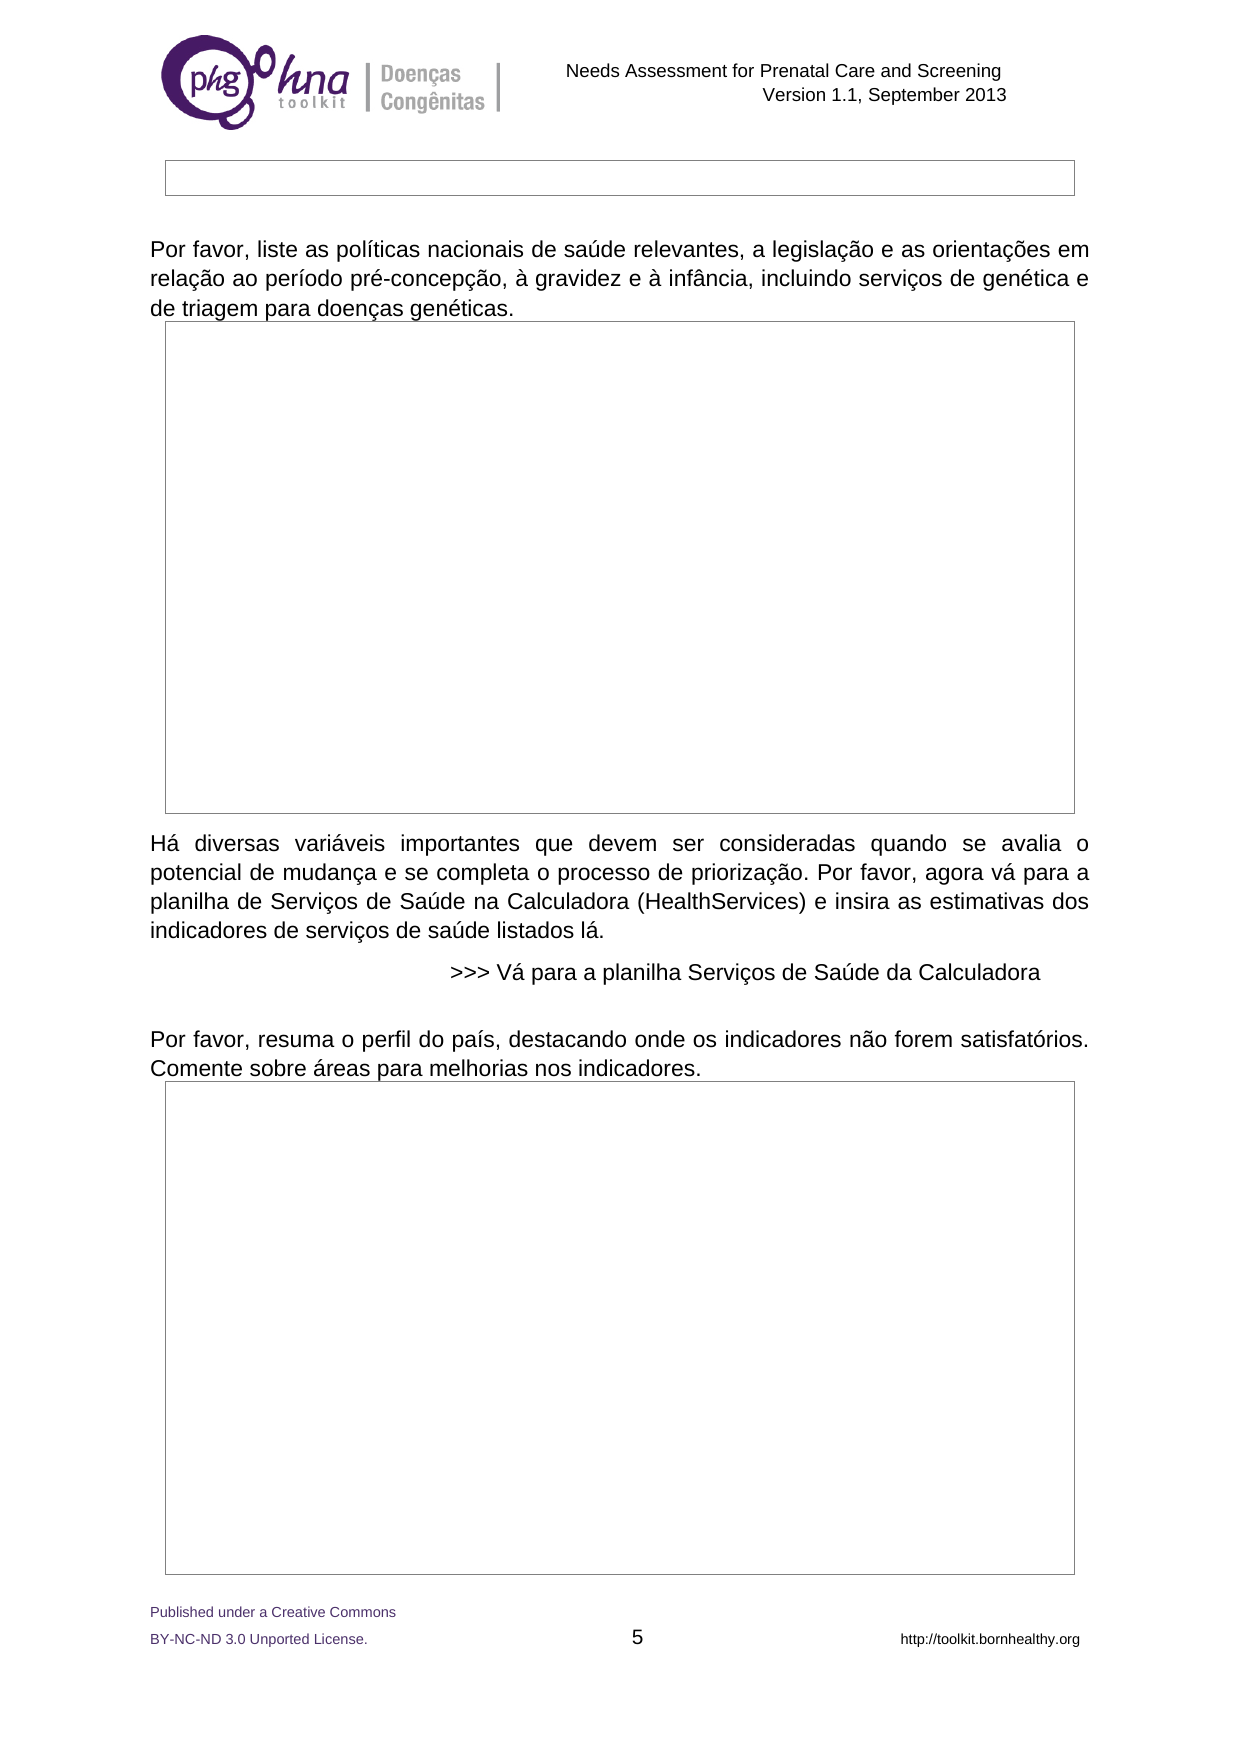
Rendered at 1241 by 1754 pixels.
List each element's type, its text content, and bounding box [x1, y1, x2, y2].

text Há diversas variáveis importantes que devem ser consideradas quando se avalia o potencial de mudança e se completa o processo de priorização. Por favor, agora vá para a planilha de Serviços de Saúde na Calculadora (HealthServices) e insira as estimativas dos indicadores de serviços de saúde listados lá. [150, 827, 1090, 944]
subtitle Por favor, resuma o perfil do país, destacando onde os indicadores não forem satisfatórios. Comente sobre áreas para melhorias nos indicadores. [150, 1023, 1090, 1081]
text >>> Vá para a planilha Serviços de Saúde da Calculadora [450, 956, 1090, 985]
subtitle Por favor, liste as políticas nacionais de saúde relevantes, a legislação e as orientações em relação ao período pré-concepção, à gravidez e à infância, incluindo serviços de genética e de triagem para doenças genéticas. [150, 233, 1090, 321]
